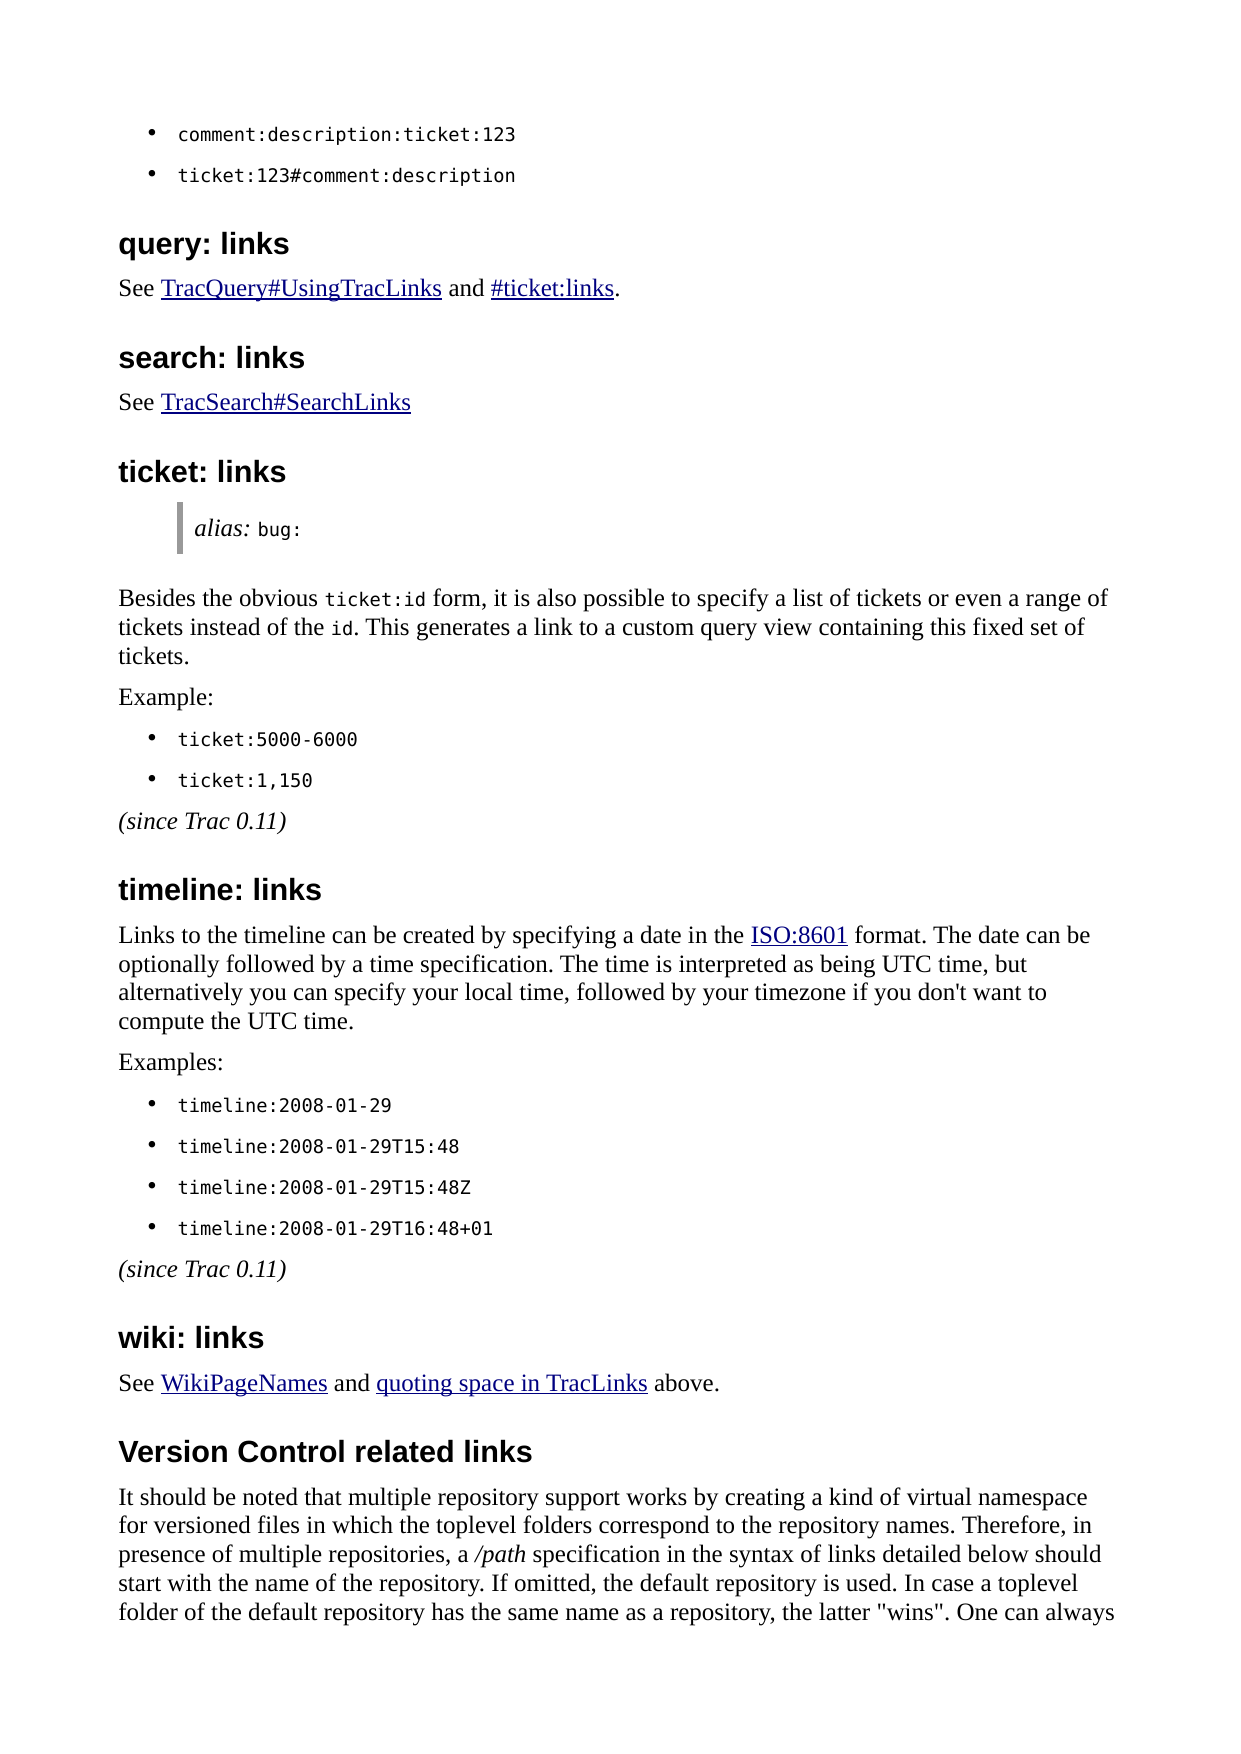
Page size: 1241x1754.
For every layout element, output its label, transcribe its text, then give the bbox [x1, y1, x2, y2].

subtitle timeline: links [118, 872, 1122, 907]
list timeline:2008-01-29T15:48 [148, 1130, 1122, 1159]
text See TracQuery#UsingTracLinks and #ticket:links. [118, 273, 1122, 302]
text See WikiPageNames and quoting space in TracLinks above. [118, 1368, 1122, 1396]
subtitle ticket: links [118, 454, 1122, 489]
subtitle search: links [118, 340, 1122, 375]
text Example: [118, 682, 1122, 711]
text See TracSearch#SearchLinks [118, 387, 1122, 416]
text alias: bug: [183, 502, 1063, 554]
list ticket:1,150 [148, 764, 1122, 793]
text Besides the obvious ticket:id form, it is also possible to specify a list of tickets or even a range of tickets instead of the id. This generates a link to a custom query view containing this fixed set of tickets. [118, 583, 1122, 669]
text Examples: [118, 1047, 1122, 1076]
subtitle Version Control related links [118, 1434, 1122, 1469]
subtitle wiki: links [118, 1320, 1122, 1355]
list ticket:123#comment:description [148, 159, 1122, 188]
list timeline:2008-01-29 [148, 1089, 1122, 1117]
text Links to the timeline can be created by specifying a date in the ​ISO:8601 format. The date can be optionally followed by a time specification. The time is interpreted as being UTC time, but alternatively you can specify your local time, followed by your timezone if you don't want to compute the UTC time. [118, 920, 1122, 1035]
text It should be noted that multiple repository support works by creating a kind of virtual namespace for versioned files in which the toplevel folders correspond to the repository names. Therefore, in presence of multiple repositories, a /path specification in the syntax of links detailed below should start with the name of the repository. If omitted, the default repository is used. In case a toplevel folder of the default repository has the same name as a repository, the latter "wins". One can always [118, 1482, 1122, 1626]
subtitle query: links [118, 226, 1122, 261]
text (since Trac 0.11) [118, 1254, 1122, 1282]
list ticket:5000-6000 [148, 723, 1122, 752]
list timeline:2008-01-29T16:48+01 [148, 1212, 1122, 1241]
text (since Trac 0.11) [118, 806, 1122, 834]
list timeline:2008-01-29T15:48Z [148, 1171, 1122, 1200]
list comment:description:ticket:123 [148, 118, 1122, 147]
